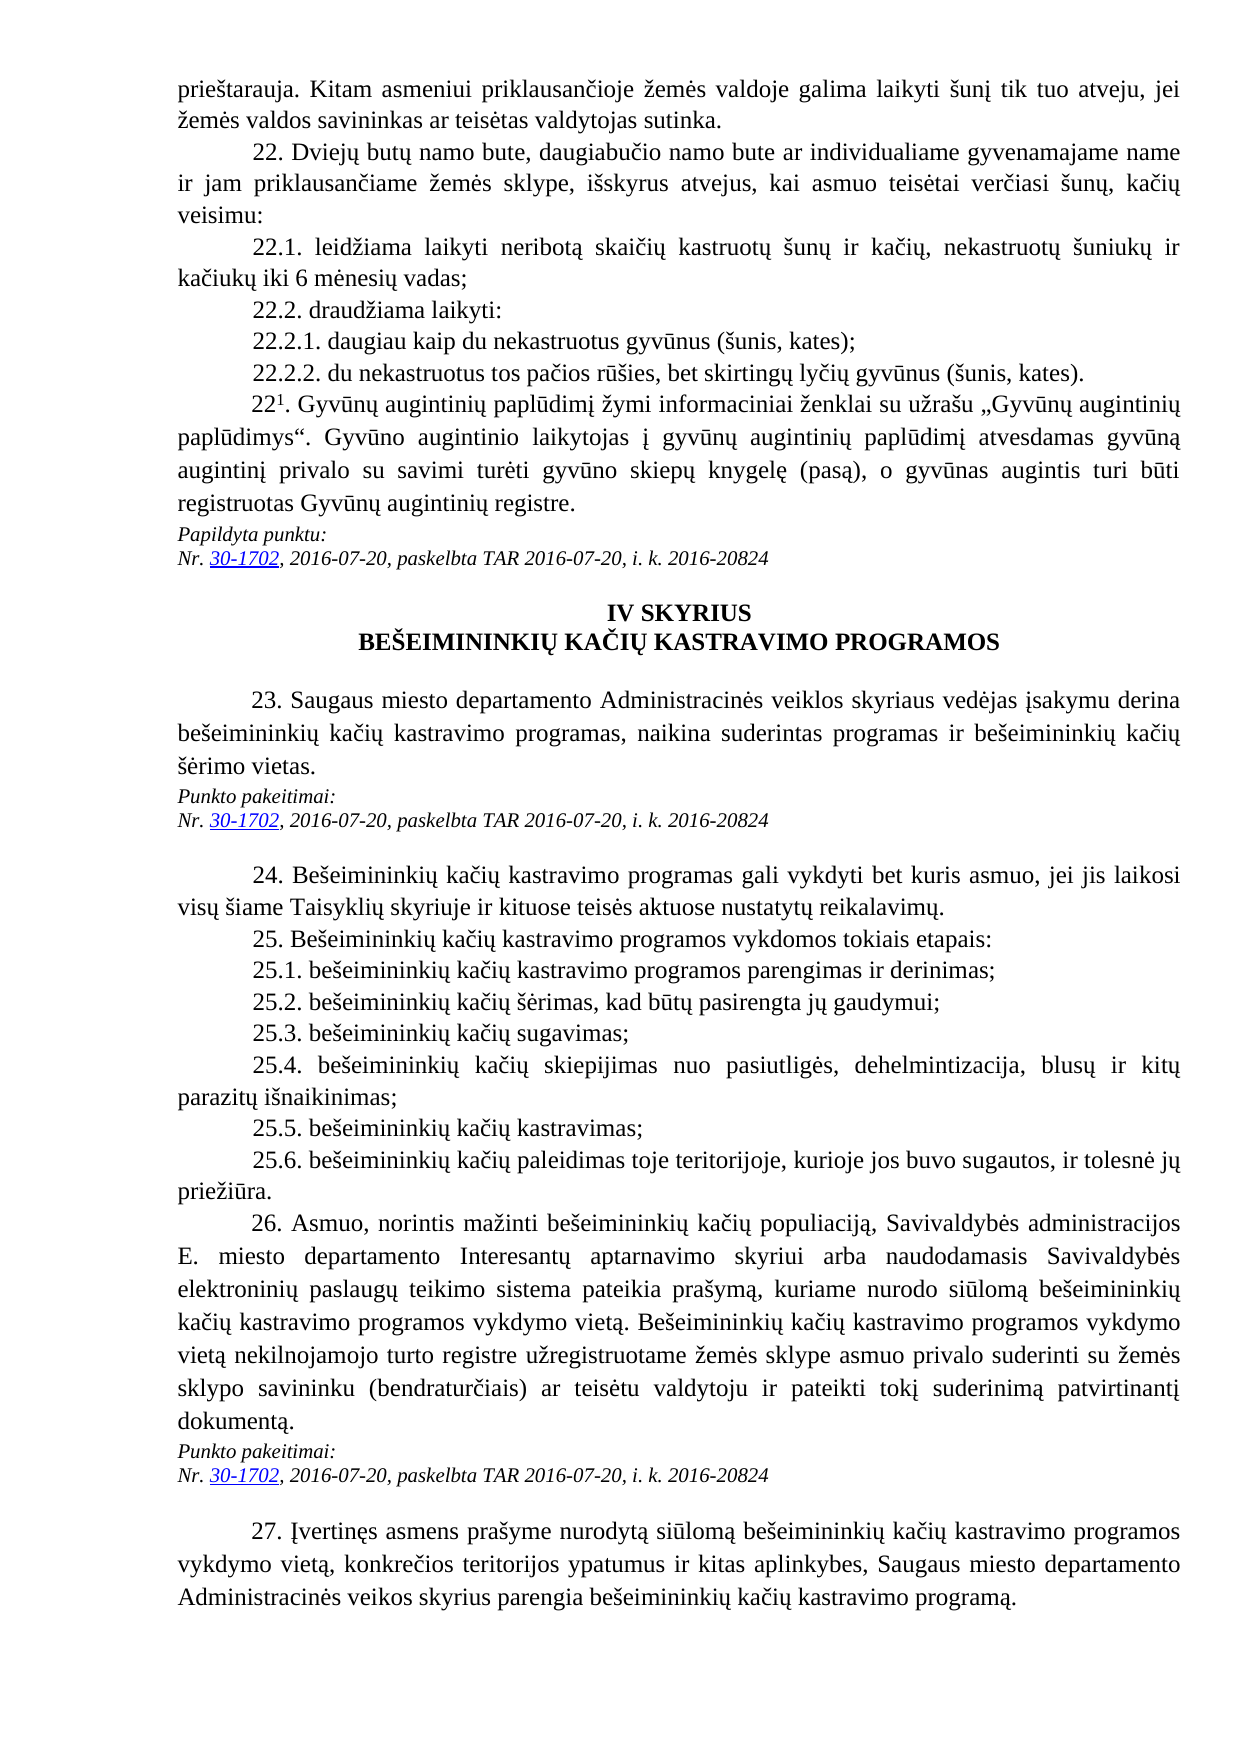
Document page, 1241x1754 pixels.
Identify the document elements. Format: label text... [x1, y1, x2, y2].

text 22.2.1. daugiau kaip du nekastruotus gyvūnus (šunis, kates); [177, 326, 1181, 355]
text 22.1. leidžiama laikyti neribotą skaičių kastruotų šunų ir kačių, nekastruotų šuniukų ir kačiukų iki 6 mėnesių vadas; [177, 232, 1181, 292]
text Papildyta punktu: [177, 522, 1181, 546]
text 24. Bešeimininkių kačių kastravimo programas gali vykdyti bet kuris asmuo, jei jis laikosi visų šiame Taisyklių skyriuje ir kituose teisės aktuose nustatytų reikalavimų. [177, 861, 1181, 921]
text Nr. 30-1702, 2016-07-20, paskelbta TAR 2016-07-20, i. k. 2016-20824 [177, 546, 1181, 570]
text 25.6. bešeimininkių kačių paleidimas toje teritorijoje, kurioje jos buvo sugautos, ir tolesnė jų priežiūra. [177, 1145, 1181, 1205]
text 221. Gyvūnų augintinių paplūdimį žymi informaciniai ženklai su užrašu „Gyvūnų augintinių paplūdimys“. Gyvūno augintinio laikytojas į gyvūnų augintinių paplūdimį atvesdamas gyvūną augintinį privalo su savimi turėti gyvūno skiepų knygelę (pasą), o gyvūnas augintis turi būti registruotas Gyvūnų augintinių registre. [177, 389, 1181, 517]
text 25.2. bešeimininkių kačių šėrimas, kad būtų pasirengta jų gaudymui; [177, 987, 1181, 1016]
text Punkto pakeitimai: [177, 784, 1181, 808]
text Nr. 30-1702, 2016-07-20, paskelbta TAR 2016-07-20, i. k. 2016-20824 [177, 1463, 1181, 1487]
text 27. Įvertinęs asmens prašyme nurodytą siūlomą bešeimininkių kačių kastravimo programos vykdymo vietą, konkrečios teritorijos ypatumus ir kitas aplinkybes, Saugaus miesto departamento Administracinės veikos skyrius parengia bešeimininkių kačių kastravimo programą. [177, 1516, 1181, 1611]
text 25.4. bešeimininkių kačių skiepijimas nuo pasiutligės, dehelmintizacija, blusų ir kitų parazitų išnaikinimas; [177, 1050, 1181, 1110]
text IV SKYRIUS [177, 598, 1181, 627]
text 22. Dviejų butų namo bute, daugiabučio namo bute ar individualiame gyvenamajame name ir jam priklausančiame žemės sklype, išskyrus atvejus, kai asmuo teisėtai verčiasi šunų, kačių veisimu: [177, 137, 1181, 229]
text Punkto pakeitimai: [177, 1439, 1181, 1463]
text bešeimininkių kačių kastravimo programos [177, 627, 1181, 656]
text Nr. 30-1702, 2016-07-20, paskelbta TAR 2016-07-20, i. k. 2016-20824 [177, 808, 1181, 832]
text 25.1. bešeimininkių kačių kastravimo programos parengimas ir derinimas; [177, 955, 1181, 984]
text prieštarauja. Kitam asmeniui priklausančioje žemės valdoje galima laikyti šunį tik tuo atveju, jei žemės valdos savininkas ar teisėtas valdytojas sutinka. [177, 74, 1181, 134]
text 25.3. bešeimininkių kačių sugavimas; [177, 1018, 1181, 1047]
text 26. Asmuo, norintis mažinti bešeimininkių kačių populiaciją, Savivaldybės administracijos E. miesto departamento Interesantų aptarnavimo skyriui arba naudodamasis Savivaldybės elektroninių paslaugų teikimo sistema pateikia prašymą, kuriame nurodo siūlomą bešeimininkių kačių kastravimo programos vykdymo vietą. Bešeimininkių kačių kastravimo programos vykdymo vietą nekilnojamojo turto registre užregistruotame žemės sklype asmuo privalo suderinti su žemės sklypo savininku (bendraturčiais) ar teisėtu valdytoju ir pateikti tokį suderinimą patvirtinantį dokumentą. [177, 1208, 1181, 1435]
text 23. Saugaus miesto departamento Administracinės veiklos skyriaus vedėjas įsakymu derina bešeimininkių kačių kastravimo programas, naikina suderintas programas ir bešeimininkių kačių šėrimo vietas. [177, 685, 1181, 779]
text 22.2. draudžiama laikyti: [177, 295, 1181, 323]
text 22.2.2. du nekastruotus tos pačios rūšies, bet skirtingų lyčių gyvūnus (šunis, kates). [177, 358, 1181, 387]
text 25. Bešeimininkių kačių kastravimo programos vykdomos tokiais etapais: [177, 924, 1181, 952]
text 25.5. bešeimininkių kačių kastravimas; [177, 1113, 1181, 1142]
